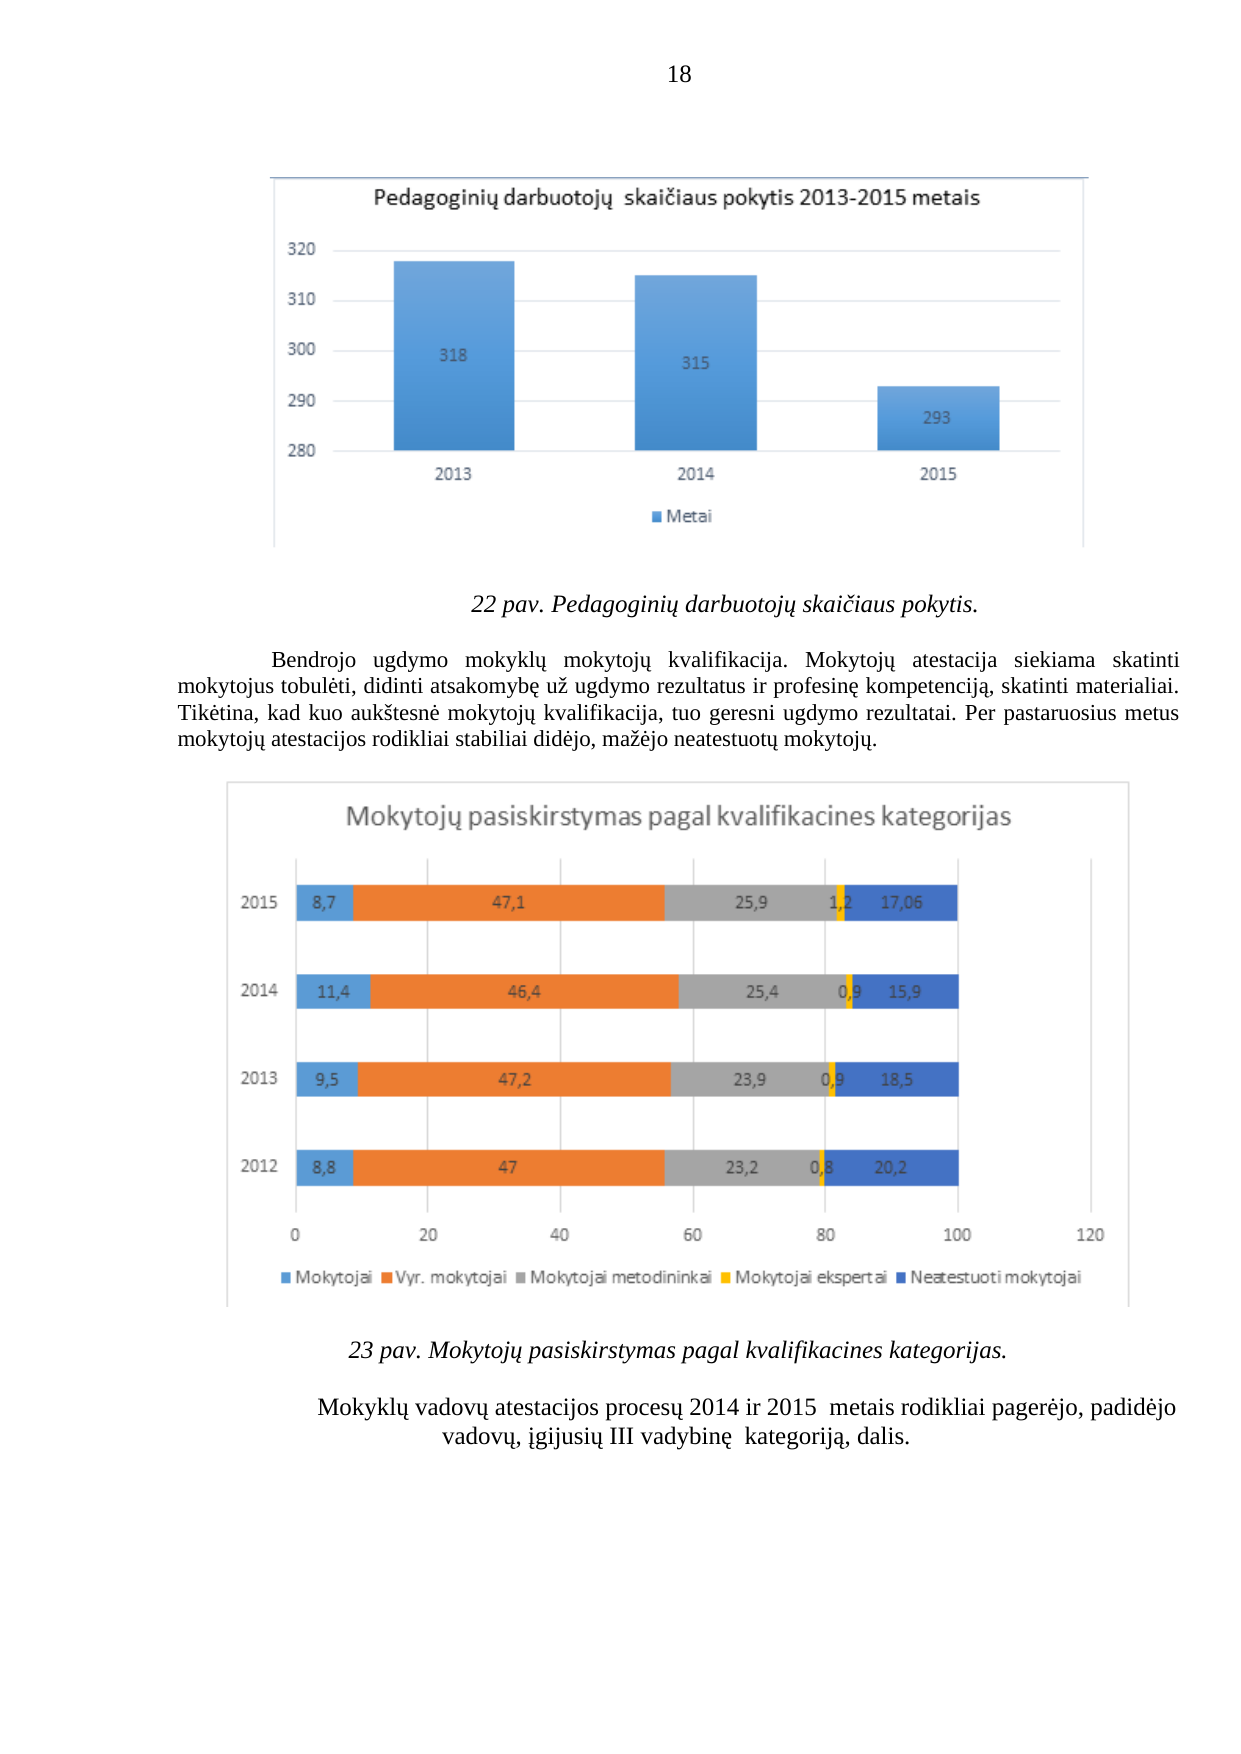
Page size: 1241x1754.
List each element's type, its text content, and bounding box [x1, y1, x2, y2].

text 22 pav. Pedagoginių darbuotojų skaičiaus pokytis. [177, 589, 1181, 617]
text Mokyklų vadovų atestacijos procesų 2014 ir 2015 metais rodikliai pagerėjo, padidėjo vadovų, įgijusių III vadybinę kategoriją, dalis. [177, 1392, 1181, 1450]
text 23 pav. Mokytojų pasiskirstymas pagal kvalifikacines kategorijas. [177, 1335, 1181, 1364]
text Bendrojo ugdymo mokyklų mokytojų kvalifikacija. Mokytojų atestacija siekiama skatinti mokytojus tobulėti, didinti atsakomybę už ugdymo rezultatus ir profesinę kompetenciją, skatinti materialiai. Tikėtina, kad kuo aukštesnė mokytojų kvalifikacija, tuo geresni ugdymo rezultatai. Per pastaruosius metus mokytojų atestacijos rodikliai stabiliai didėjo, mažėjo neatestuotų mokytojų. [177, 646, 1181, 752]
